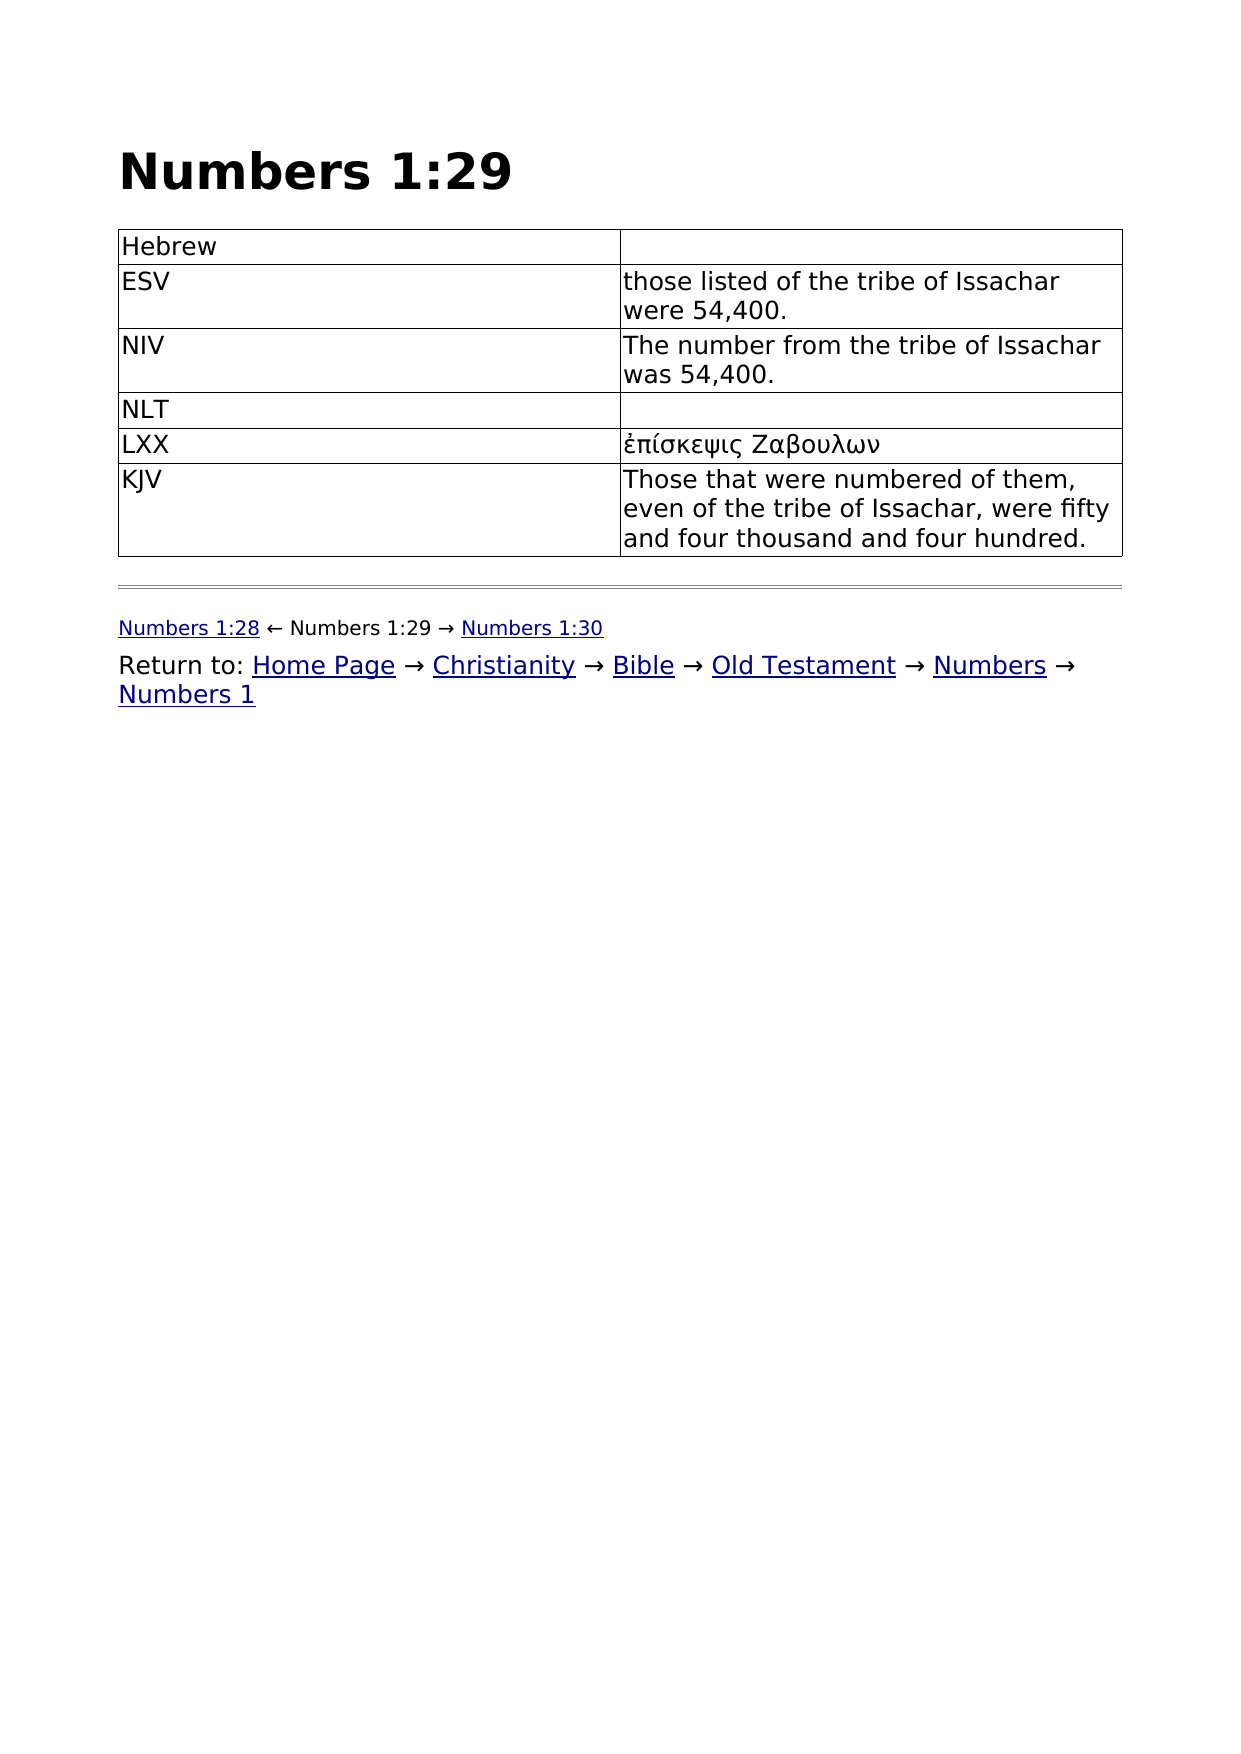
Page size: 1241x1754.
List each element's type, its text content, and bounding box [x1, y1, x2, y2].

table_cell NLT [119, 393, 620, 427]
table_cell ESV [119, 265, 620, 328]
table_cell Those that were numbered of them, even of the tribe of Issachar, were fifty and four thousand and four hundred. [621, 464, 1122, 556]
table_header Hebrew [119, 230, 620, 264]
text Numbers 1:28 ← Numbers 1:29 → Numbers 1:30 [118, 617, 1122, 651]
table_cell ἐπίσκεψις Ζαβουλων [621, 429, 1122, 462]
table_cell LXX [119, 429, 620, 462]
text Return to: Home Page → Christianity → Bible → Old Testament → Numbers → Numbers 1 [118, 651, 1122, 709]
table_cell The number from the tribe of Issachar was 54,400. [621, 329, 1122, 392]
table_cell KJV [119, 464, 620, 556]
table_cell [621, 393, 1122, 427]
subtitle Numbers 1:29 [118, 143, 1122, 201]
table_header [621, 230, 1122, 264]
table_cell those listed of the tribe of Issachar were 54,400. [621, 265, 1122, 328]
table_cell NIV [119, 329, 620, 392]
